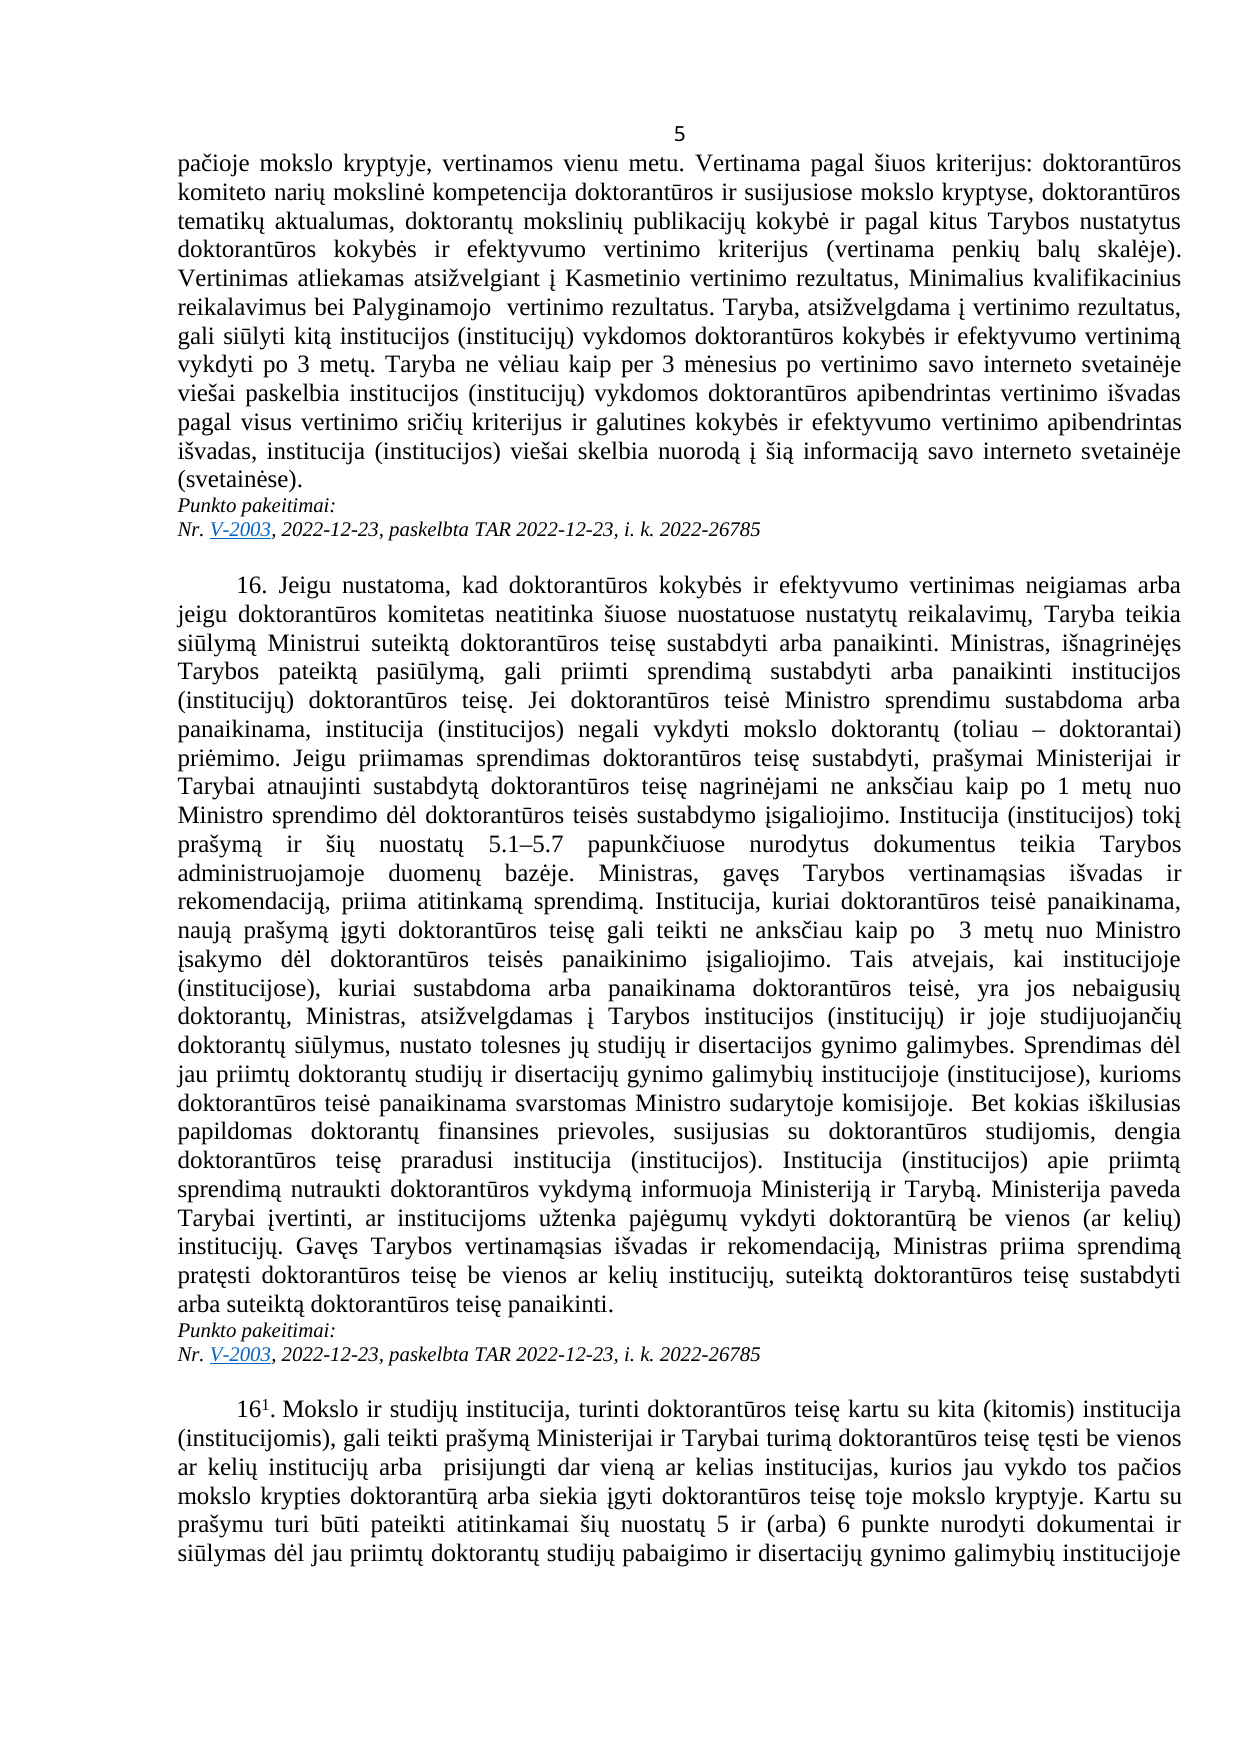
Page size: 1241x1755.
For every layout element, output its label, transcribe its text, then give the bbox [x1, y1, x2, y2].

text 16. Jeigu nustatoma, kad doktorantūros kokybės ir efektyvumo vertinimas neigiamas arba jeigu doktorantūros komitetas neatitinka šiuose nuostatuose nustatytų reikalavimų, Taryba teikia siūlymą Ministrui suteiktą doktorantūros teisę sustabdyti arba panaikinti. Ministras, išnagrinėjęs Tarybos pateiktą pasiūlymą, gali priimti sprendimą sustabdyti arba panaikinti institucijos (institucijų) doktorantūros teisę. Jei doktorantūros teisė Ministro sprendimu sustabdoma arba panaikinama, institucija (institucijos) negali vykdyti mokslo doktorantų (toliau – doktorantai) priėmimo. Jeigu priimamas sprendimas doktorantūros teisę sustabdyti, prašymai Ministerijai ir Tarybai atnaujinti sustabdytą doktorantūros teisę nagrinėjami ne anksčiau kaip po 1 metų nuo Ministro sprendimo dėl doktorantūros teisės sustabdymo įsigaliojimo. Institucija (institucijos) tokį prašymą ir šių nuostatų 5.1–5.7 papunkčiuose nurodytus dokumentus teikia Tarybos administruojamoje duomenų bazėje. Ministras, gavęs Tarybos vertinamąsias išvadas ir rekomendaciją, priima atitinkamą sprendimą. Institucija, kuriai doktorantūros teisė panaikinama, naują prašymą įgyti doktorantūros teisę gali teikti ne anksčiau kaip po 3 metų nuo Ministro įsakymo dėl doktorantūros teisės panaikinimo įsigaliojimo. Tais atvejais, kai institucijoje (institucijose), kuriai sustabdoma arba panaikinama doktorantūros teisė, yra jos nebaigusių doktorantų, Ministras, atsižvelgdamas į Tarybos institucijos (institucijų) ir joje studijuojančių doktorantų siūlymus, nustato tolesnes jų studijų ir disertacijos gynimo galimybes. Sprendimas dėl jau priimtų doktorantų studijų ir disertacijų gynimo galimybių institucijoje (institucijose), kurioms doktorantūros teisė panaikinama svarstomas Ministro sudarytoje komisijoje. Bet kokias iškilusias papildomas doktorantų finansines prievoles, susijusias su doktorantūros studijomis, dengia doktorantūros teisę praradusi institucija (institucijos). Institucija (institucijos) apie priimtą sprendimą nutraukti doktorantūros vykdymą informuoja Ministeriją ir Tarybą. Ministerija paveda Tarybai įvertinti, ar institucijoms užtenka pajėgumų vykdyti doktorantūrą be vienos (ar kelių) institucijų. Gavęs Tarybos vertinamąsias išvadas ir rekomendaciją, Ministras priima sprendimą pratęsti doktorantūros teisę be vienos ar kelių institucijų, suteiktą doktorantūros teisę sustabdyti arba suteiktą doktorantūros teisę panaikinti. [177, 570, 1182, 1318]
text pačioje mokslo kryptyje, vertinamos vienu metu. Vertinama pagal šiuos kriterijus: doktorantūros komiteto narių mokslinė kompetencija doktorantūros ir susijusiose mokslo kryptyse, doktorantūros tematikų aktualumas, doktorantų mokslinių publikacijų kokybė ir pagal kitus Tarybos nustatytus doktorantūros kokybės ir efektyvumo vertinimo kriterijus (vertinama penkių balų skalėje). Vertinimas atliekamas atsižvelgiant į Kasmetinio vertinimo rezultatus, Minimalius kvalifikacinius reikalavimus bei Palyginamojo vertinimo rezultatus. Taryba, atsižvelgdama į vertinimo rezultatus, gali siūlyti kitą institucijos (institucijų) vykdomos doktorantūros kokybės ir efektyvumo vertinimą vykdyti po 3 metų. Taryba ne vėliau kaip per 3 mėnesius po vertinimo savo interneto svetainėje viešai paskelbia institucijos (institucijų) vykdomos doktorantūros apibendrintas vertinimo išvadas pagal visus vertinimo sričių kriterijus ir galutines kokybės ir efektyvumo vertinimo apibendrintas išvadas, institucija (institucijos) viešai skelbia nuorodą į šią informaciją savo interneto svetainėje (svetainėse). [177, 148, 1182, 493]
text Punkto pakeitimai: [177, 493, 1182, 517]
text 161. Mokslo ir studijų institucija, turinti doktorantūros teisę kartu su kita (kitomis) institucija (institucijomis), gali teikti prašymą Ministerijai ir Tarybai turimą doktorantūros teisę tęsti be vienos ar kelių institucijų arba prisijungti dar vieną ar kelias institucijas, kurios jau vykdo tos pačios mokslo krypties doktorantūrą arba siekia įgyti doktorantūros teisę toje mokslo kryptyje. Kartu su prašymu turi būti pateikti atitinkamai šių nuostatų 5 ir (arba) 6 punkte nurodyti dokumentai ir siūlymas dėl jau priimtų doktorantų studijų pabaigimo ir disertacijų gynimo galimybių institucijoje [177, 1394, 1182, 1567]
text Nr. V-2003, 2022-12-23, paskelbta TAR 2022-12-23, i. k. 2022-26785 [177, 1342, 1182, 1366]
text Nr. V-2003, 2022-12-23, paskelbta TAR 2022-12-23, i. k. 2022-26785 [177, 517, 1182, 541]
text Punkto pakeitimai: [177, 1318, 1182, 1342]
